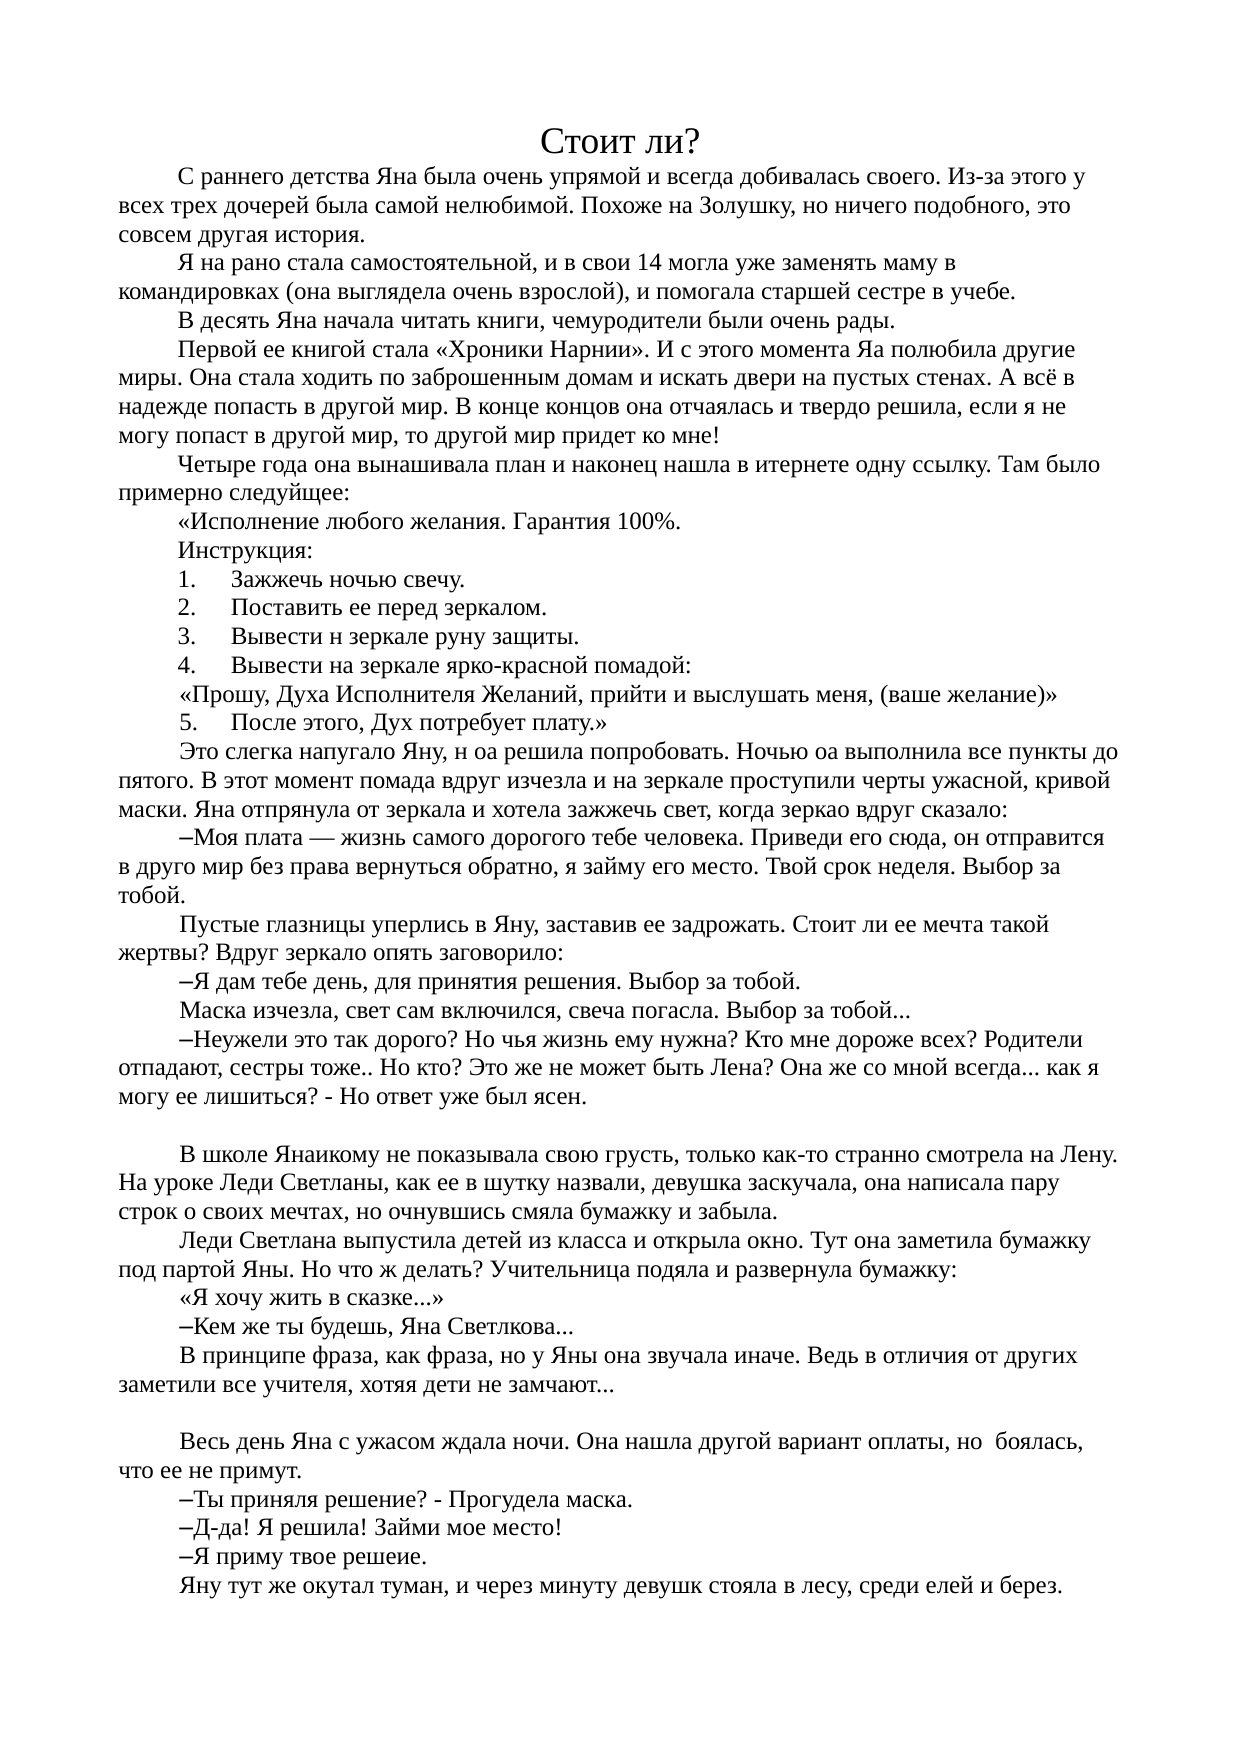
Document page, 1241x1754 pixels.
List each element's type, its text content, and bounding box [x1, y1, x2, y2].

text Первой ее книгой стала «Хроники Нарнии». И с этого момента Яа полюбила другие миры. Она стала ходить по заброшенным домам и искать двери на пустых стенах. А всё в надежде попасть в другой мир. В конце концов она отчаялась и твердо решила, если я не могу попаст в другой мир, то другой мир придет ко мне! [118, 334, 1122, 449]
list Ты приняля решение? - Прогудела маска. [118, 1484, 1122, 1512]
text Четыре года она вынашивала план и наконец нашла в итернете одну ссылку. Там было примерно следуйщее: [118, 449, 1122, 506]
text Я на рано стала самостоятельной, и в свои 14 могла уже заменять маму в командировках (она выглядела очень взрослой), и помогала старшей сестре в учебе. [118, 247, 1122, 305]
list Вывести на зеркале ярко-красной помадой: [118, 650, 1122, 679]
list Неужели это так дорого? Но чья жизнь ему нужна? Кто мне дороже всех? Родители отпадают, сестры тоже.. Но кто? Это же не может быть Лена? Она же со мной всегда... как я могу ее лишиться? - Но ответ уже был ясен. [118, 1024, 1122, 1110]
list Кем же ты будешь, Яна Светлкова... [118, 1311, 1122, 1340]
text Маска изчезла, свет сам включился, свеча погасла. Выбор за тобой... [118, 995, 1122, 1024]
list Я дам тебе день, для принятия решения. Выбор за тобой. [118, 966, 1122, 995]
text Пустые глазницы уперлись в Яну, заставив ее задрожать. Стоит ли ее мечта такой жертвы? Вдруг зеркало опять заговорило: [118, 909, 1122, 966]
text В десять Яна начала читать книги, чемуродители были очень рады. [118, 305, 1122, 334]
list Д-да! Я решила! Займи мое место! [118, 1512, 1122, 1541]
text В принципе фраза, как фраза, но у Яны она звучала иначе. Ведь в отличия от других заметили все учителя, хотяя дети не замчают... [118, 1340, 1122, 1397]
text Стоит ли? [118, 118, 1122, 161]
text Весь день Яна с ужасом ждала ночи. Она нашла другой вариант оплаты, но боялась, что ее не примут. [118, 1426, 1122, 1484]
text Леди Светлана выпустила детей из класса и открыла окно. Тут она заметила бумажку под партой Яны. Но что ж делать? Учительница подяла и развернула бумажку: [118, 1225, 1122, 1282]
list Поставить ее перед зеркалом. [118, 592, 1122, 621]
text «Исполнение любого желания. Гарантия 100%. [118, 506, 1122, 535]
list Вывести н зеркале руну защиты. [118, 621, 1122, 650]
text В школе Янаикому не показывала свою грусть, только как-то странно смотрела на Лену. На уроке Леди Светланы, как ее в шутку назвали, девушка заскучала, она написала пару строк о своих мечтах, но очнувшись смяла бумажку и забыла. [118, 1139, 1122, 1225]
list После этого, Дух потребует плату.» [118, 707, 1122, 736]
text С раннего детства Яна была очень упрямой и всегда добивалась своего. Из-за этого у всех трех дочерей была самой нелюбимой. Похоже на Золушку, но ничего подобного, это совсем другая история. [118, 161, 1122, 247]
text Яну тут же окутал туман, и через минуту девушк стояла в лесу, среди елей и берез. [118, 1570, 1122, 1599]
text Инструкция: [118, 535, 1122, 564]
text Это слегка напугало Яну, н оа решила попробовать. Ночью оа выполнила все пункты до пятого. В этот момент помада вдруг изчезла и на зеркале проступили черты ужасной, кривой маски. Яна отпрянула от зеркала и хотела зажжечь свет, когда зеркао вдруг сказало: [118, 736, 1122, 822]
list Зажжечь ночью свечу. [118, 564, 1122, 592]
list Я приму твое решеие. [118, 1541, 1122, 1570]
list Моя плата — жизнь самого дорогого тебе человека. Приведи его сюда, он отправится в друго мир без права вернуться обратно, я займу его место. Твой срок неделя. Выбор за тобой. [118, 822, 1122, 909]
text «Прошу, Духа Исполнителя Желаний, прийти и выслушать меня, (ваше желание)» [118, 679, 1122, 707]
text «Я хочу жить в сказке...» [118, 1282, 1122, 1311]
